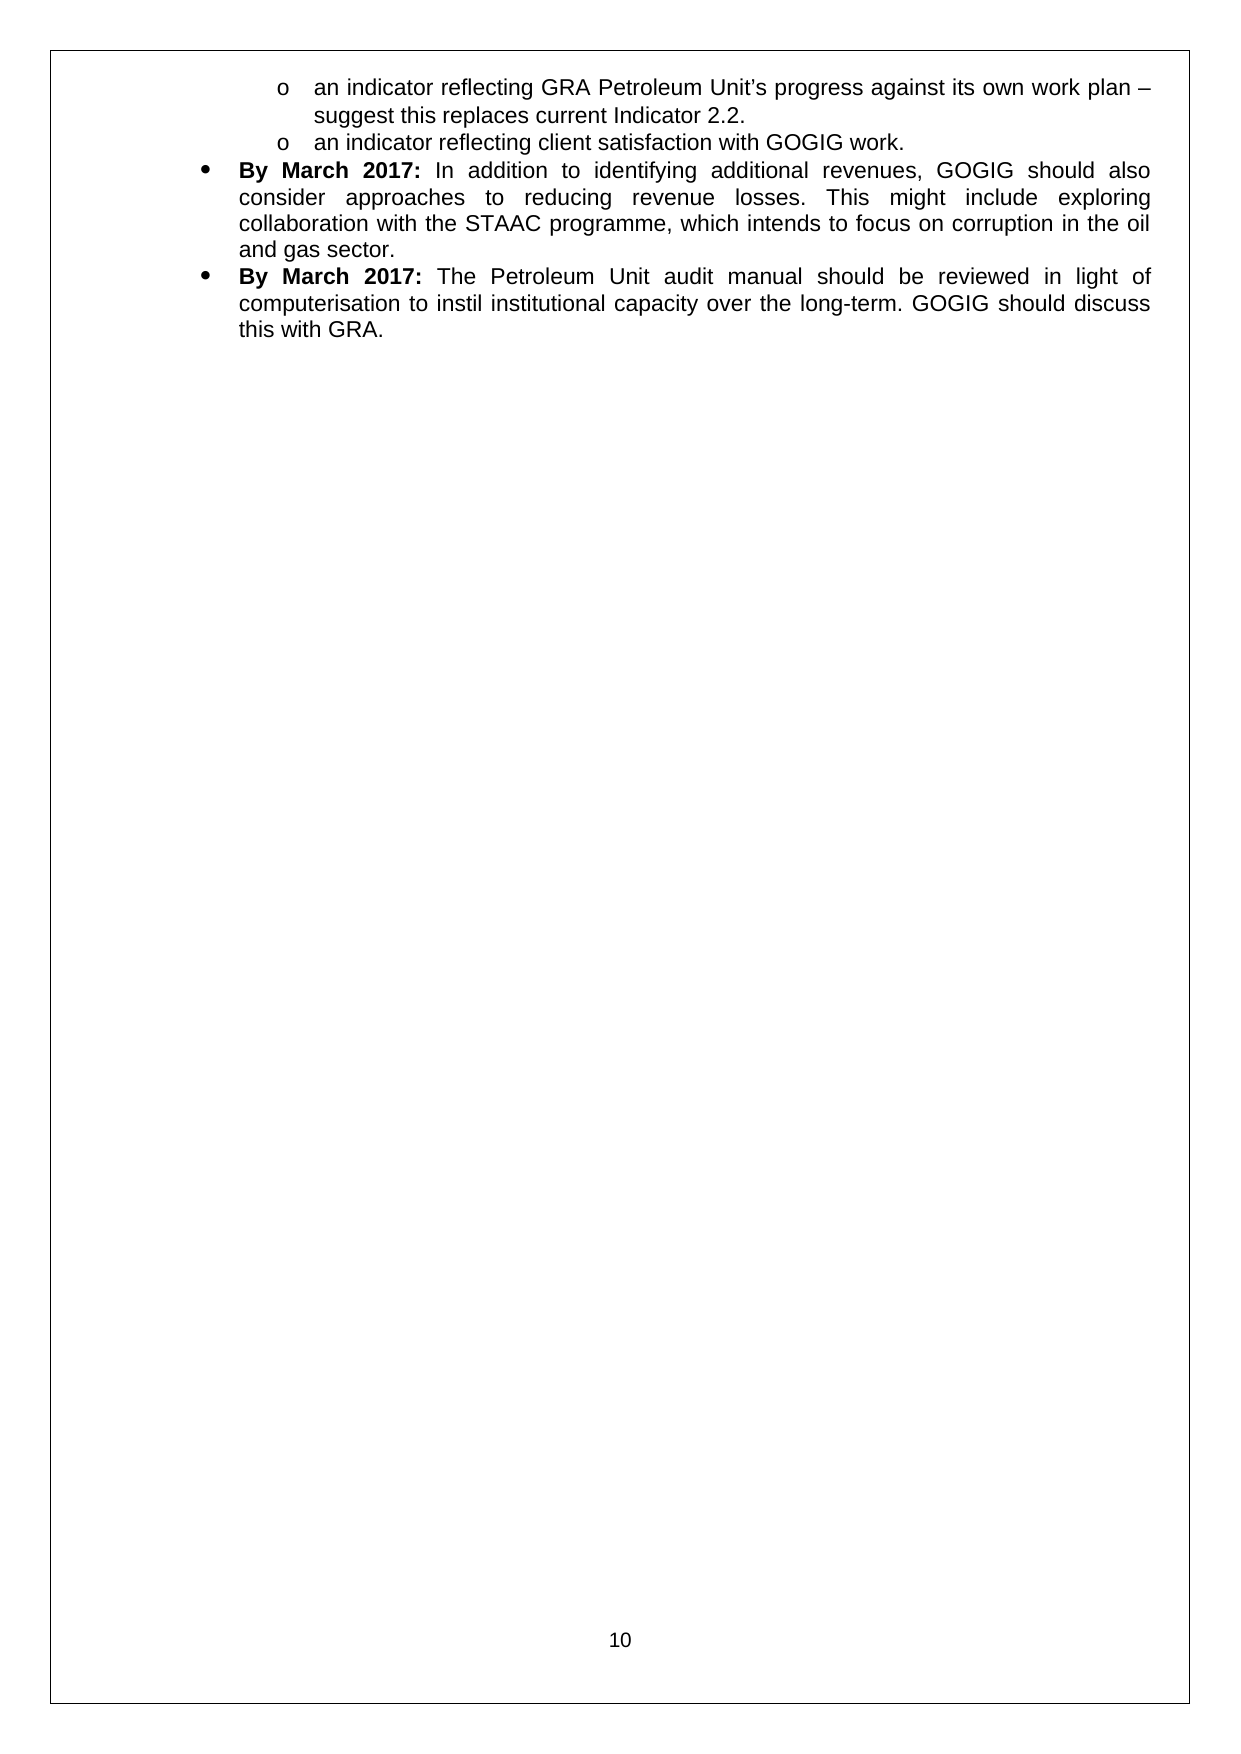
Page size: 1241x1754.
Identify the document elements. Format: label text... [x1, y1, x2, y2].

list an indicator reflecting client satisfaction with GOGIG work. [276, 128, 1152, 157]
list By March 2017: The Petroleum Unit audit manual should be reviewed in light of computerisation to instil institutional capacity over the long-term. GOGIG should discuss this with GRA. [201, 263, 1152, 342]
list an indicator reflecting GRA Petroleum Unit’s progress against its own work plan – suggest this replaces current Indicator 2.2. [276, 74, 1152, 128]
list By March 2017: In addition to identifying additional revenues, GOGIG should also consider approaches to reducing revenue losses. This might include exploring collaboration with the STAAC programme, which intends to focus on corruption in the oil and gas sector. [201, 157, 1152, 263]
